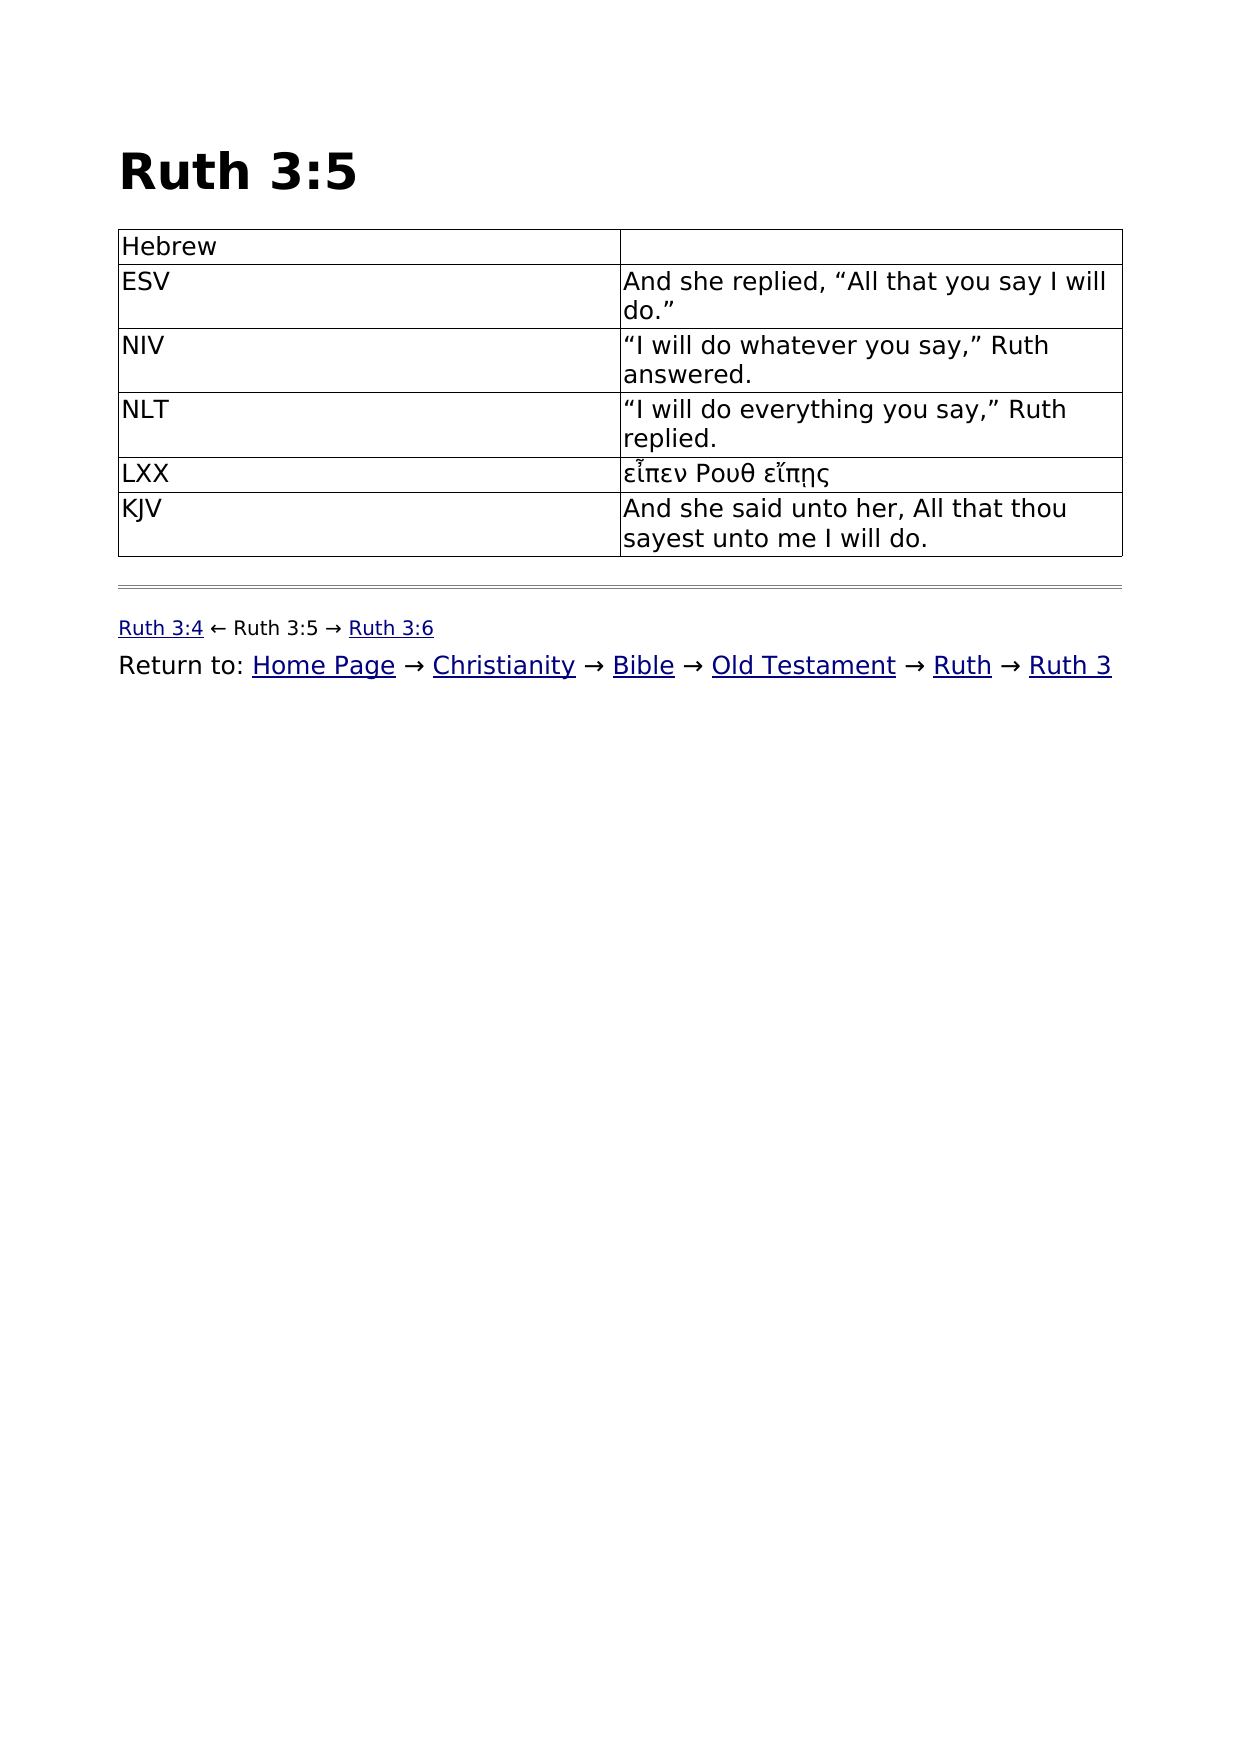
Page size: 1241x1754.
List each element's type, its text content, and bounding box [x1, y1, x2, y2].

table_header [621, 230, 1122, 264]
table_cell And she replied, “All that you say I will do.” [621, 265, 1122, 328]
table_cell “I will do everything you say,” Ruth replied. [621, 393, 1122, 457]
subtitle Ruth 3:5 [118, 143, 1122, 201]
table_cell NLT [119, 393, 620, 457]
table_cell LXX [119, 458, 620, 492]
table_cell KJV [119, 493, 620, 556]
text Ruth 3:4 ← Ruth 3:5 → Ruth 3:6 [118, 617, 1122, 651]
table_cell NIV [119, 329, 620, 392]
table_cell “I will do whatever you say,” Ruth answered. [621, 329, 1122, 392]
table_cell εἶπεν Ρουθ εἴπῃς [621, 458, 1122, 492]
table_cell ESV [119, 265, 620, 328]
table_header Hebrew [119, 230, 620, 264]
text Return to: Home Page → Christianity → Bible → Old Testament → Ruth → Ruth 3 [118, 651, 1122, 680]
table_cell And she said unto her, All that thou sayest unto me I will do. [621, 493, 1122, 556]
